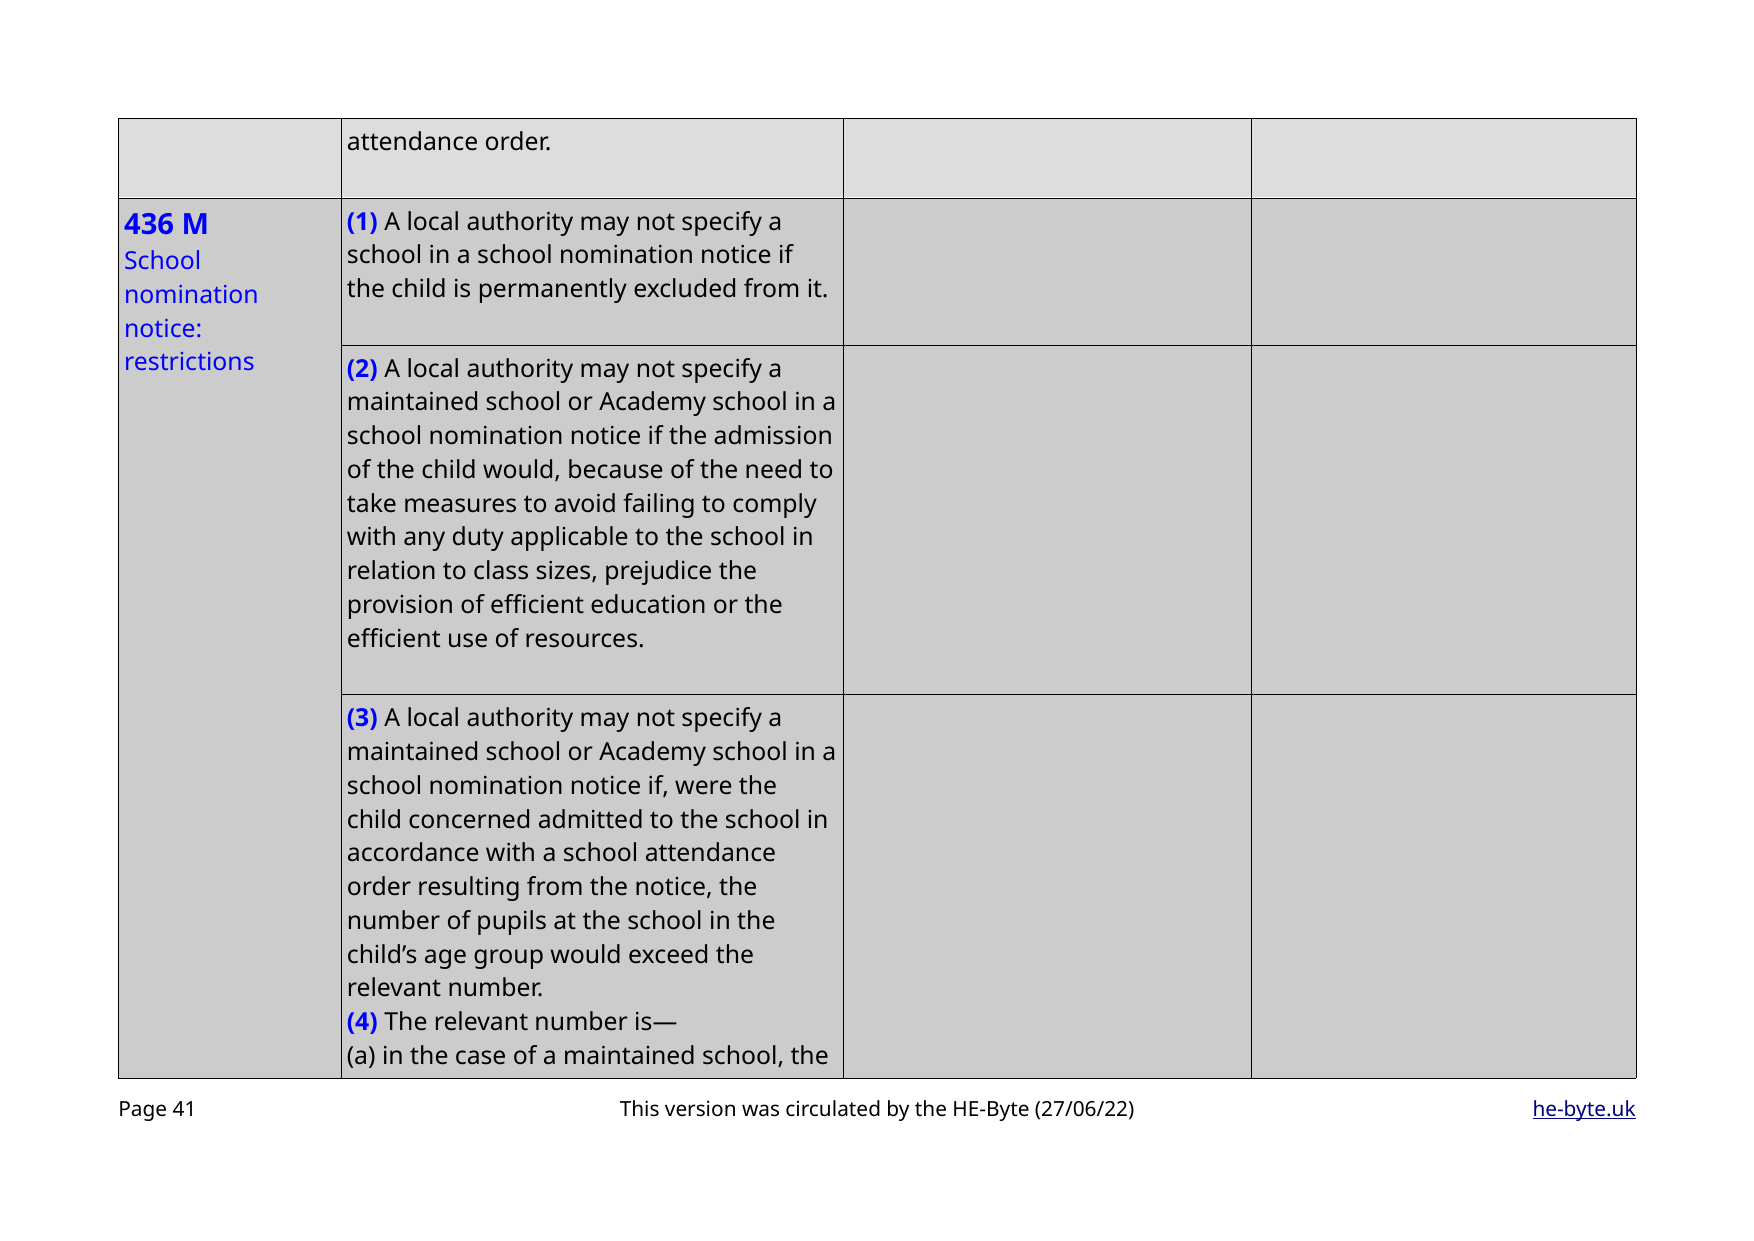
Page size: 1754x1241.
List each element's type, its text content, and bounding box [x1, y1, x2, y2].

table_cell (1) A local authority may not specify a school in a school nomination notice if the child is permanently excluded from it. [342, 199, 843, 345]
table_cell [1252, 119, 1636, 197]
table_cell [844, 119, 1251, 197]
table_cell attendance order. [342, 119, 843, 197]
table_cell [844, 346, 1251, 694]
table_cell [844, 695, 1251, 1078]
table_cell (2) A local authority may not specify a maintained school or Academy school in a school nomination notice if the admission of the child would, because of the need to take measures to avoid failing to comply with any duty applicable to the school in relation to class sizes, prejudice the provision of efficient education or the efficient use of resources. [342, 346, 843, 694]
table_cell 436 M School nomination notice: restrictions [119, 199, 341, 1078]
table_cell [1252, 346, 1636, 694]
table_cell [844, 199, 1251, 345]
table_cell [1252, 199, 1636, 345]
table_cell [119, 119, 341, 197]
table_cell (3) A local authority may not specify a maintained school or Academy school in a school nomination notice if, were the child concerned admitted to the school in accordance with a school attendance order resulting from the notice, the number of pupils at the school in the child’s age group would exceed the relevant number. (4) The relevant number is— (a) in the case of a maintained school, the [342, 695, 843, 1078]
table_cell [1252, 695, 1636, 1078]
